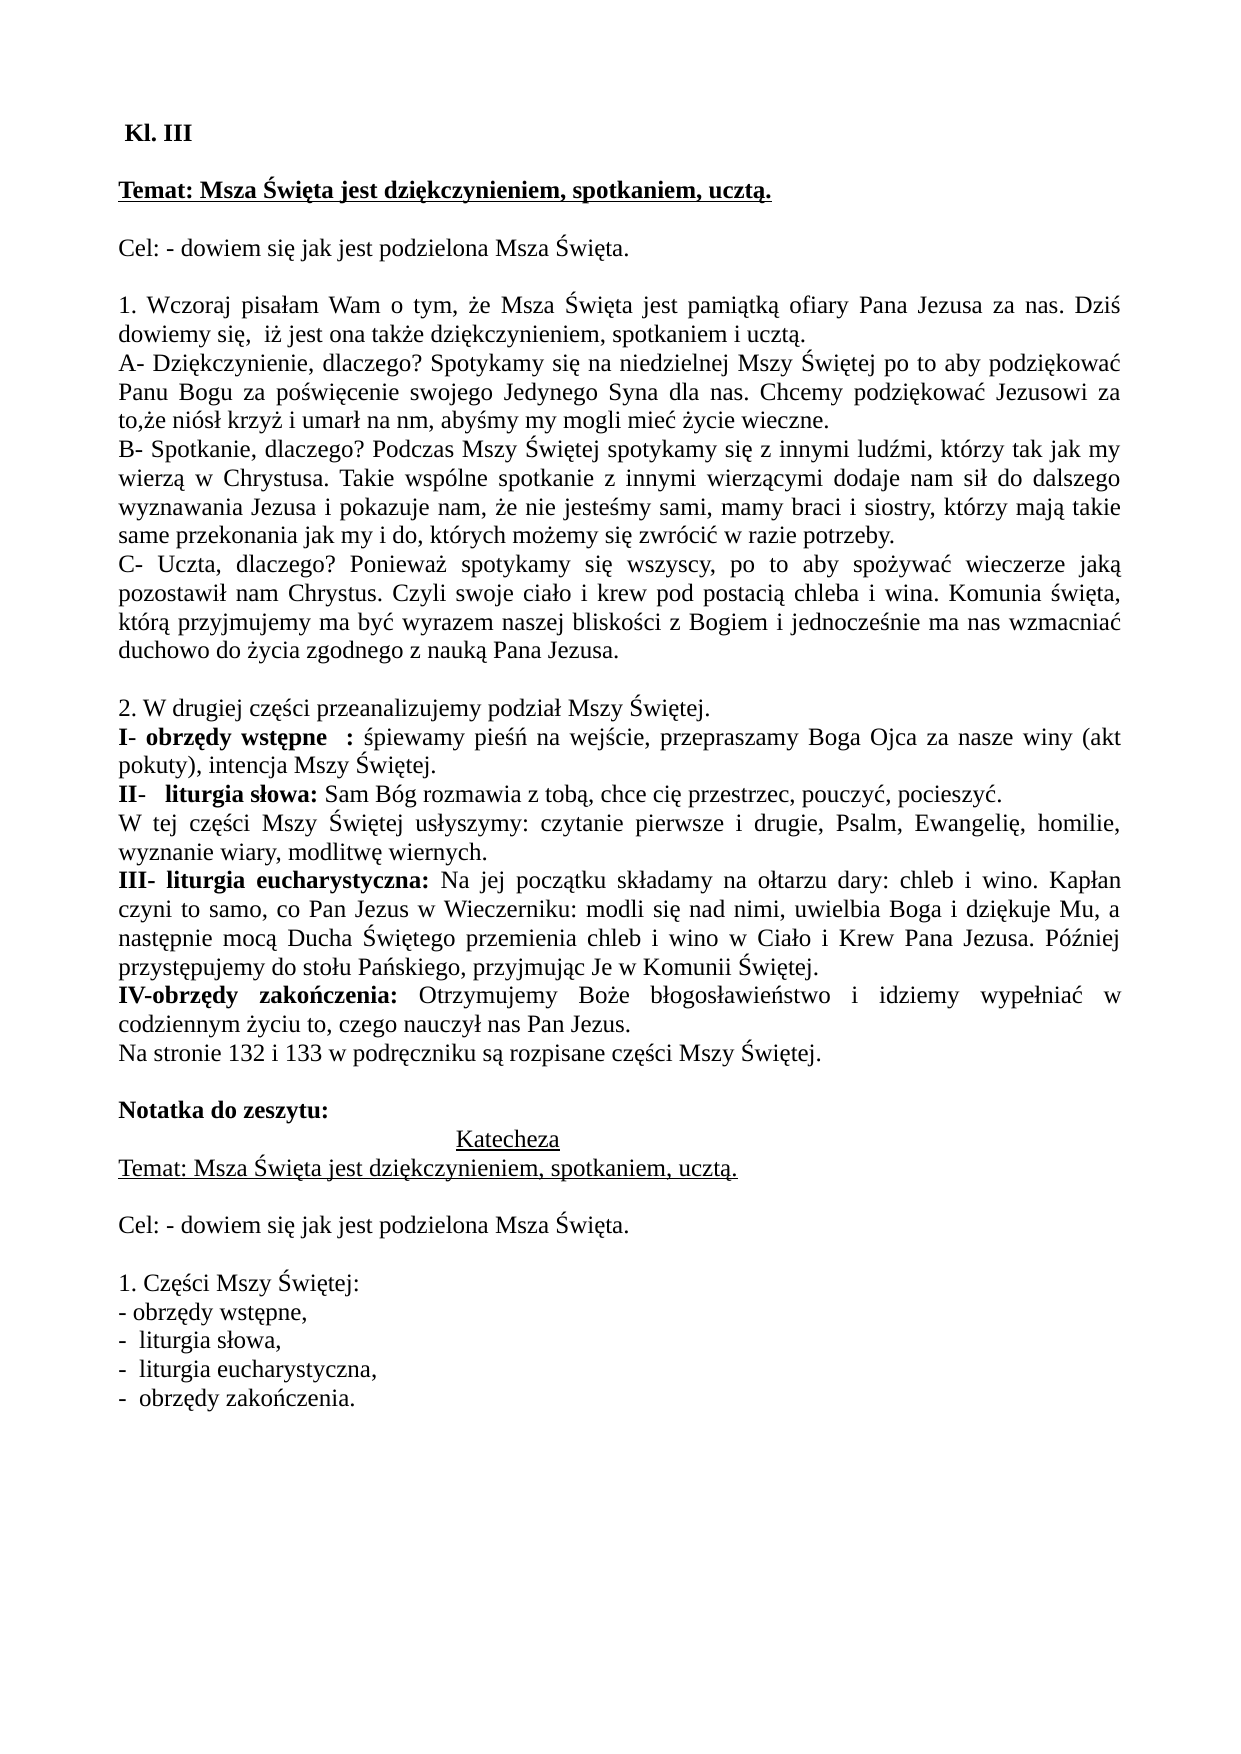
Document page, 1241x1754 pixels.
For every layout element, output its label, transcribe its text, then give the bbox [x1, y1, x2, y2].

text III- liturgia eucharystyczna: Na jej początku składamy na ołtarzu dary: chleb i wino. Kapłan czyni to samo, co Pan Jezus w Wieczerniku: modli się nad nimi, uwielbia Boga i dziękuje Mu, a następnie mocą Ducha Świętego przemienia chleb i wino w Ciało i Krew Pana Jezusa. Później przystępujemy do stołu Pańskiego, przyjmując Je w Komunii Świętej. [118, 866, 1122, 981]
text Temat: Msza Święta jest dziękczynieniem, spotkaniem, ucztą. [118, 176, 1122, 204]
text Cel: - dowiem się jak jest podzielona Msza Święta. [118, 233, 1122, 262]
text - liturgia słowa, [118, 1326, 1122, 1354]
text Temat: Msza Święta jest dziękczynieniem, spotkaniem, ucztą. [118, 1153, 1122, 1182]
text A- Dziękczynienie, dlaczego? Spotykamy się na niedzielnej Mszy Świętej po to aby podziękować Panu Bogu za poświęcenie swojego Jedynego Syna dla nas. Chcemy podziękować Jezusowi za to,że niósł krzyż i umarł na nm, abyśmy my mogli mieć życie wieczne. [118, 348, 1122, 434]
text 1. Wczoraj pisałam Wam o tym, że Msza Święta jest pamiątką ofiary Pana Jezusa za nas. Dziś dowiemy się, iż jest ona także dziękczynieniem, spotkaniem i ucztą. [118, 291, 1122, 348]
text 1. Części Mszy Świętej: [118, 1268, 1122, 1297]
text C- Uczta, dlaczego? Ponieważ spotykamy się wszyscy, po to aby spożywać wieczerze jaką pozostawił nam Chrystus. Czyli swoje ciało i krew pod postacią chleba i wina. Komunia święta, którą przyjmujemy ma być wyrazem naszej bliskości z Bogiem i jednocześnie ma nas wzmacniać duchowo do życia zgodnego z nauką Pana Jezusa. [118, 549, 1122, 664]
text Notatka do zeszytu: [118, 1096, 1122, 1124]
text II- liturgia słowa: Sam Bóg rozmawia z tobą, chce cię przestrzec, pouczyć, pocieszyć. [118, 779, 1122, 808]
text 2. W drugiej części przeanalizujemy podział Mszy Świętej. [118, 693, 1122, 722]
text Kl. III [118, 118, 1122, 147]
text Cel: - dowiem się jak jest podzielona Msza Święta. [118, 1211, 1122, 1239]
text I- obrzędy wstępne : śpiewamy pieśń na wejście, przepraszamy Boga Ojca za nasze winy (akt pokuty), intencja Mszy Świętej. [118, 722, 1122, 779]
text - obrzędy zakończenia. [118, 1383, 1122, 1412]
text - obrzędy wstępne, [118, 1297, 1122, 1326]
text B- Spotkanie, dlaczego? Podczas Mszy Świętej spotykamy się z innymi ludźmi, którzy tak jak my wierzą w Chrystusa. Takie wspólne spotkanie z innymi wierzącymi dodaje nam sił do dalszego wyznawania Jezusa i pokazuje nam, że nie jesteśmy sami, mamy braci i siostry, którzy mają takie same przekonania jak my i do, których możemy się zwrócić w razie potrzeby. [118, 434, 1122, 549]
text Na stronie 132 i 133 w podręczniku są rozpisane części Mszy Świętej. [118, 1038, 1122, 1067]
text Katecheza [118, 1124, 1122, 1153]
text W tej części Mszy Świętej usłyszymy: czytanie pierwsze i drugie, Psalm, Ewangelię, homilie, wyznanie wiary, modlitwę wiernych. [118, 808, 1122, 866]
text - liturgia eucharystyczna, [118, 1354, 1122, 1383]
text IV-obrzędy zakończenia: Otrzymujemy Boże błogosławieństwo i idziemy wypełniać w codziennym życiu to, czego nauczył nas Pan Jezus. [118, 981, 1122, 1038]
